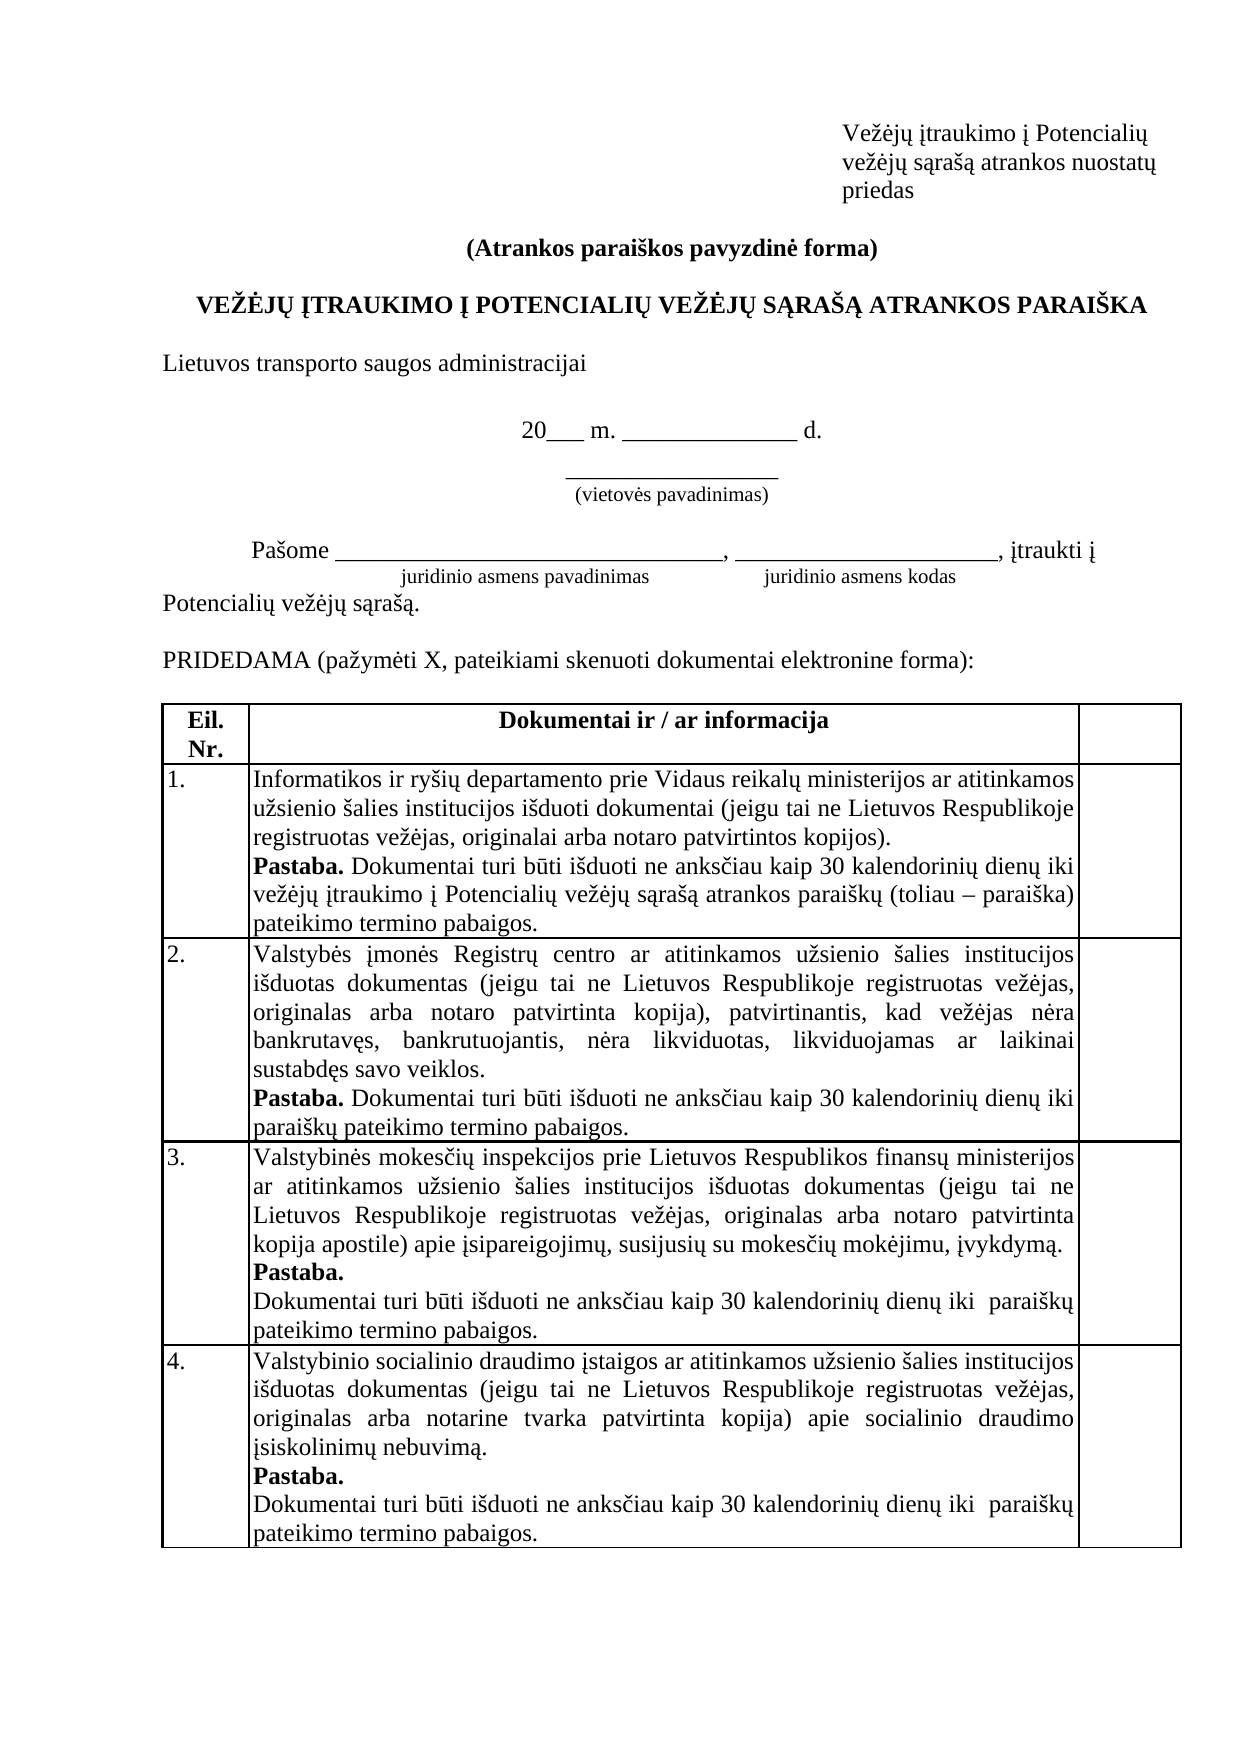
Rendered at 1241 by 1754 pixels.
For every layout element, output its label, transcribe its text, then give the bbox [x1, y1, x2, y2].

table_header [1080, 705, 1180, 762]
table_cell 2. [164, 939, 248, 1140]
table_cell [1080, 1346, 1180, 1547]
table_cell [1080, 939, 1180, 1140]
table_cell Valstybės įmonės Registrų centro ar atitinkamos užsienio šalies institucijos išduotas dokumentas (jeigu tai ne Lietuvos Respublikoje registruotas vežėjas, originalas arba notaro patvirtinta kopija), patvirtinantis, kad vežėjas nėra bankrutavęs, bankrutuojantis, nėra likviduotas, likviduojamas ar laikinai sustabdęs savo veiklos. Pastaba. Dokumentai turi būti išduoti ne anksčiau kaip 30 kalendorinių dienų iki paraiškų pateikimo termino pabaigos. [250, 939, 1078, 1140]
text (vietovės pavadinimas) [162, 482, 1181, 506]
table_cell 3. [164, 1143, 248, 1344]
table_cell 1. [164, 765, 248, 937]
text (Atrankos paraiškos pavyzdinė forma) [162, 233, 1181, 262]
table_cell Informatikos ir ryšių departamento prie Vidaus reikalų ministerijos ar atitinkamos užsienio šalies institucijos išduoti dokumentai (jeigu tai ne Lietuvos Respublikoje registruotas vežėjas, originalai arba notaro patvirtintos kopijos). Pastaba. Dokumentai turi būti išduoti ne anksčiau kaip 30 kalendorinių dienų iki vežėjų įtraukimo į Potencialių vežėjų sąrašą atrankos paraiškų (toliau – paraiška) pateikimo termino pabaigos. [250, 765, 1078, 937]
text PRIDEDAMA (pažymėti X, pateikiami skenuoti dokumentai elektronine forma): [162, 645, 1181, 674]
text Pašome _______________________________, _____________________, įtraukti į [162, 535, 1181, 564]
table_cell Valstybinės mokesčių inspekcijos prie Lietuvos Respublikos finansų ministerijos ar atitinkamos užsienio šalies institucijos išduotas dokumentas (jeigu tai ne Lietuvos Respublikoje registruotas vežėjas, originalas arba notaro patvirtinta kopija apostile) apie įsipareigojimų, susijusių su mokesčių mokėjimu, įvykdymą. Pastaba. Dokumentai turi būti išduoti ne anksčiau kaip 30 kalendorinių dienų iki paraiškų pateikimo termino pabaigos. [250, 1143, 1078, 1344]
text _________________ [162, 453, 1181, 482]
table_cell Valstybinio socialinio draudimo įstaigos ar atitinkamos užsienio šalies institucijos išduotas dokumentas (jeigu tai ne Lietuvos Respublikoje registruotas vežėjas, originalas arba notarine tvarka patvirtinta kopija) apie socialinio draudimo įsiskolinimų nebuvimą. Pastaba. Dokumentai turi būti išduoti ne anksčiau kaip 30 kalendorinių dienų iki paraiškų pateikimo termino pabaigos. [250, 1346, 1078, 1547]
text 20___ m. ______________ d. [162, 415, 1181, 444]
text Potencialių vežėjų sąrašą. [162, 588, 1181, 617]
text VEŽĖJŲ ĮTRAUKIMO Į POTENCIALIŲ VEŽĖJŲ SĄRAŠĄ ATRANKOS PARAIŠKA [162, 291, 1181, 319]
table_cell 4. [164, 1346, 248, 1547]
text priedas [842, 176, 1181, 204]
text vežėjų sąrašą atrankos nuostatų [842, 147, 1181, 176]
table_cell [1080, 765, 1180, 937]
table_header Dokumentai ir / ar informacija [250, 705, 1078, 762]
text juridinio asmens pavadinimas juridinio asmens kodas [162, 564, 1181, 588]
text Lietuvos transporto saugos administracijai [162, 348, 1181, 377]
text Vežėjų įtraukimo į Potencialių [842, 118, 1181, 147]
table_header Eil. Nr. [164, 705, 248, 762]
table_cell [1080, 1143, 1180, 1344]
